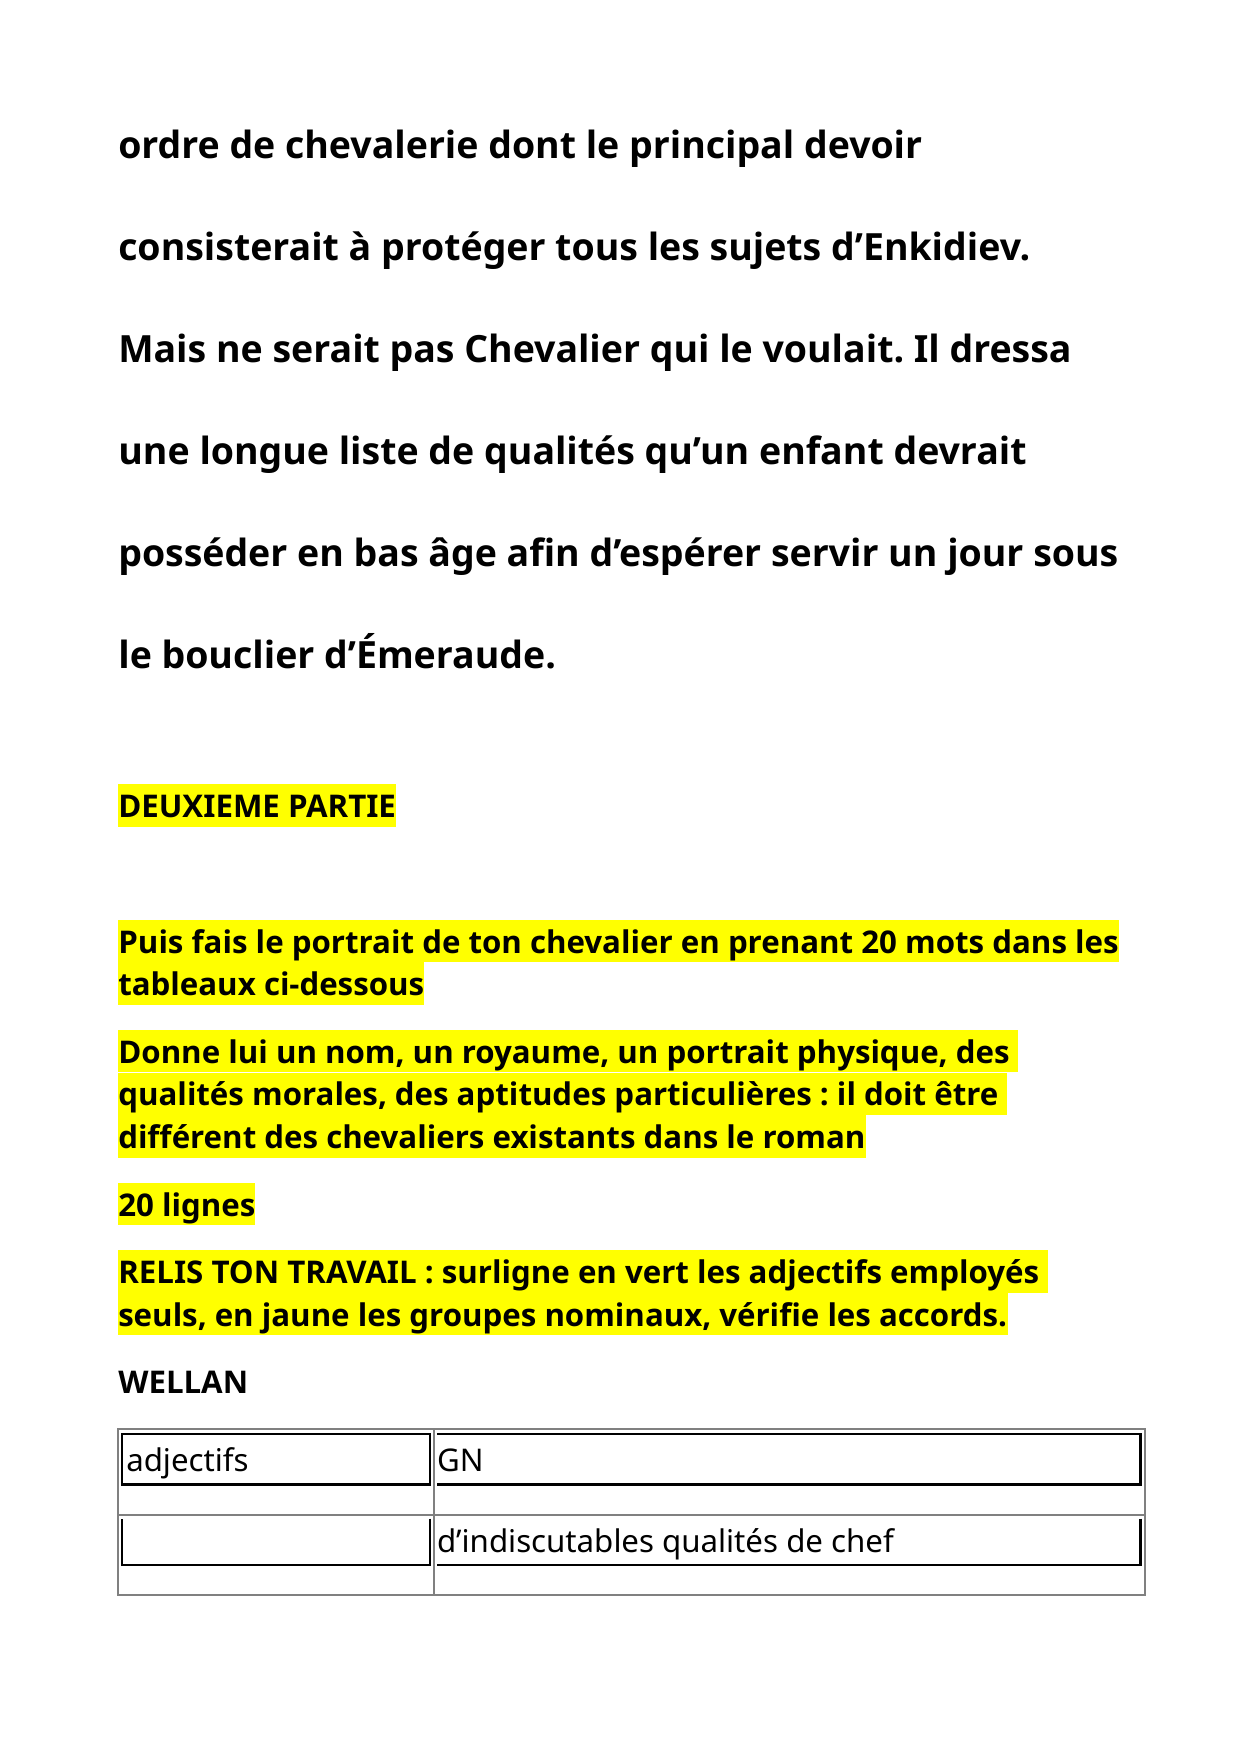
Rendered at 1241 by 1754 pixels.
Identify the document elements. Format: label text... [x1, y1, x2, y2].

text ordre de chevalerie dont le principal devoir consisterait à protéger tous les sujets d’Enkidiev. Mais ne serait pas Chevalier qui le voulait. Il dressa une longue liste de qualités qu’un enfant devrait posséder en bas âge afin d’espérer servir un jour sous le bouclier d’Émeraude. [118, 118, 1122, 679]
table_header GN [435, 1430, 1144, 1513]
text WELLAN [118, 1360, 1122, 1403]
text DEUXIEME PARTIE [118, 784, 1122, 827]
text Puis fais le portrait de ton chevalier en prenant 20 mots dans les tableaux ci-dessous [118, 919, 1122, 1005]
text Donne lui un nom, un royaume, un portrait physique, des qualités morales, des aptitudes particulières : il doit être différent des chevaliers existants dans le roman [118, 1030, 1122, 1158]
text 20 lignes [118, 1183, 1122, 1225]
table_header adjectifs [119, 1430, 433, 1513]
table_cell d’indiscutables qualités de chef [435, 1516, 1144, 1594]
text RELIS TON TRAVAIL : surligne en vert les adjectifs employés seuls, en jaune les groupes nominaux, vérifie les accords. [118, 1250, 1122, 1335]
table_cell [119, 1516, 433, 1594]
